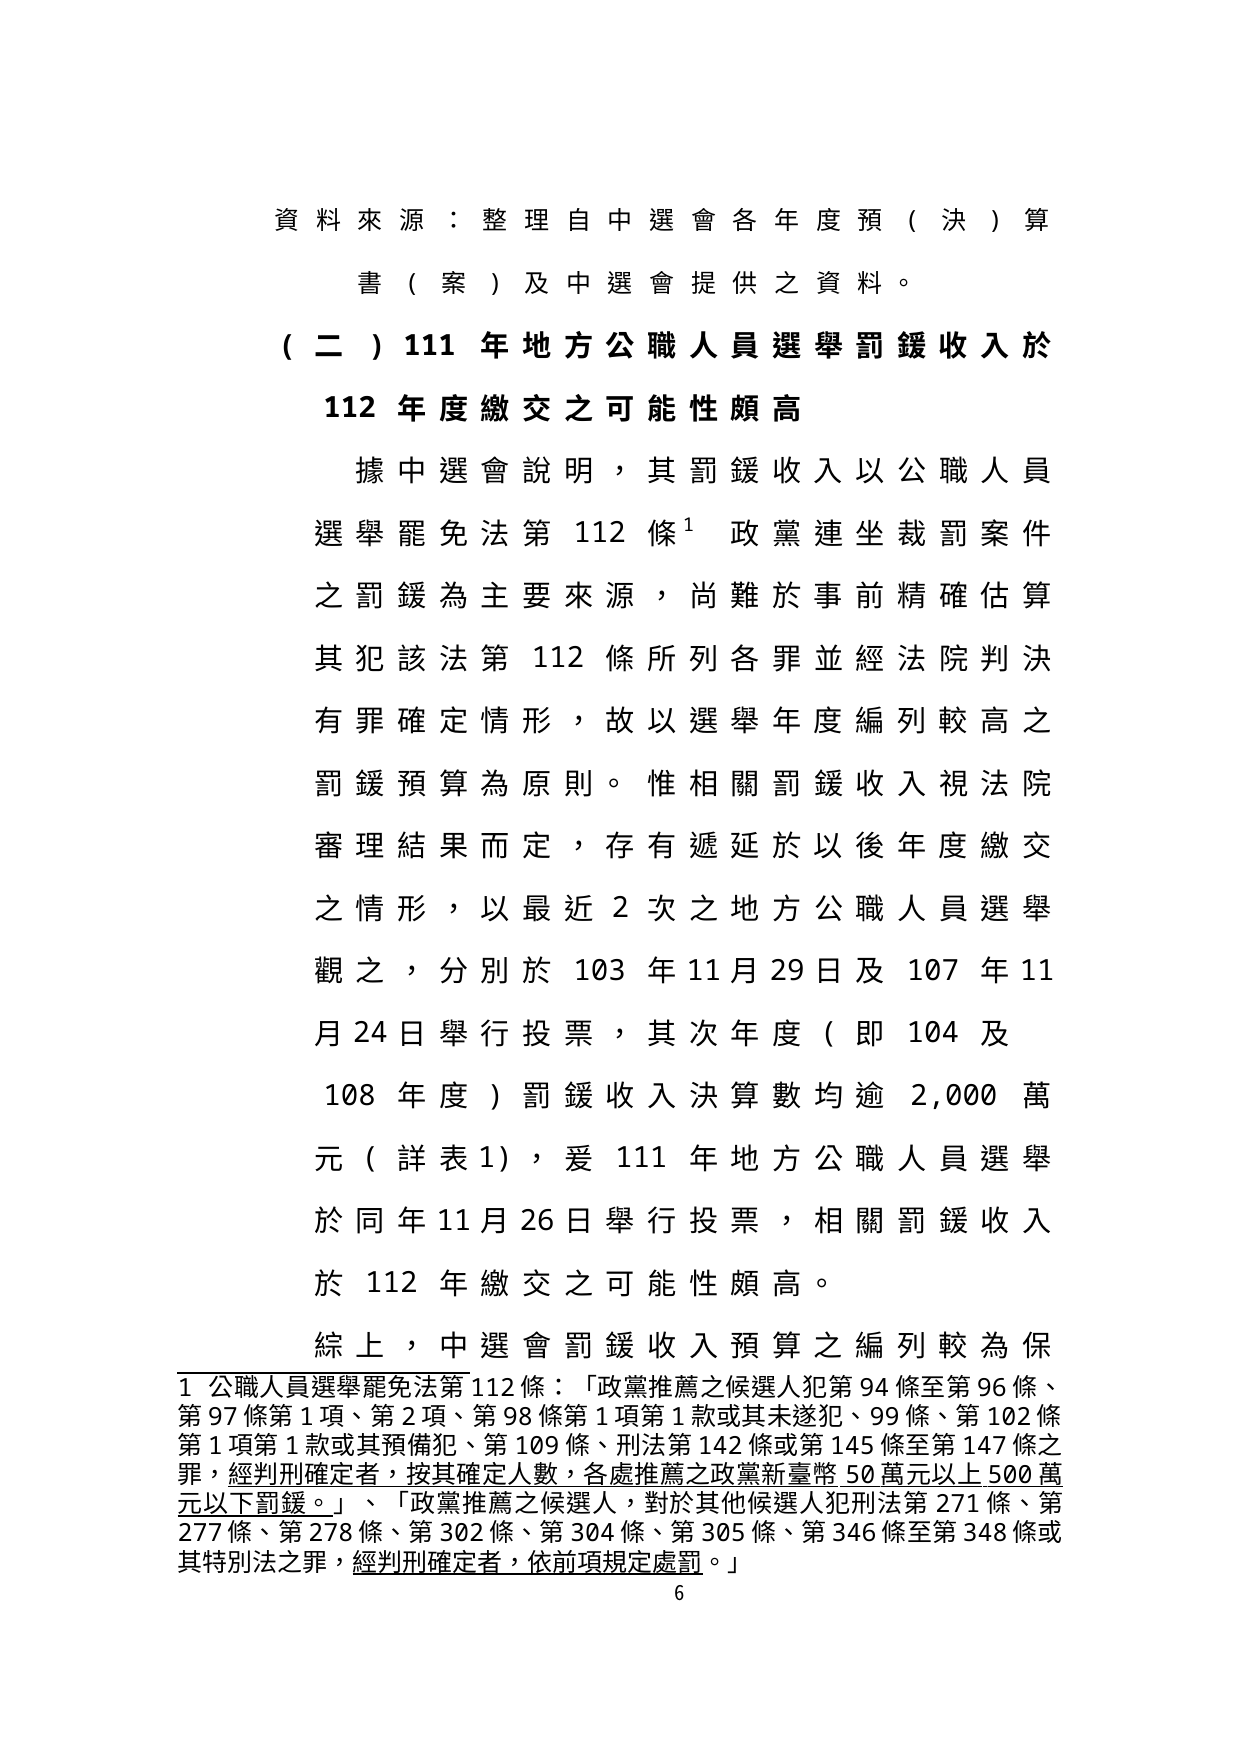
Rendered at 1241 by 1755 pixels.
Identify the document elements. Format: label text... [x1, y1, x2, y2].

text 資料來源：整理自中選會各年度預(決)算書(案)及中選會提供之資料。 [242, 177, 1058, 302]
text (二) 111年地方公職人員選舉罰鍰收入於112年度繳交之可能性頗高 [242, 302, 1058, 427]
text 公職人員選舉罷免法第112條：「政黨推薦之候選人犯第94條至第96條、第97條第1項、第2項、第98條第1項第1款或其未遂犯、99條、第102條第1項第1款或其預備犯、第109條、刑法第142條或第145條至第147條之罪，經判刑確定者，按其確定人數，各處推薦之政黨新臺幣50萬元以上500萬元以下罰鍰。」、「政黨推薦之候選人，對於其他候選人犯刑法第271條、第277條、第278條、第302條、第304條、第305條、第346條至第348條或其特別法之罪，經判刑確定者，依前項規定處罰。」 [177, 1373, 1063, 1577]
text 綜上，中選會罰鍰收入預算之編列較為保 [242, 1302, 1058, 1365]
text 據中選會說明，其罰鍰收入以公職人員選舉罷免法第112條政黨連坐裁罰案件之罰鍰為主要來源，尚難於事前精確估算其犯該法第112條所列各罪並經法院判決有罪確定情形，故以選舉年度編列較高之罰鍰預算為原則。惟相關罰鍰收入視法院審理結果而定，存有遞延於以後年度繳交之情形，以最近2次之地方公職人員選舉觀之，分別於103年11月29日及107年11月24日舉行投票，其次年度(即104及108年度)罰鍰收入決算數均逾2,000萬元(詳表1)，爰111年地方公職人員選舉於同年11月26日舉行投票，相關罰鍰收入於112年繳交之可能性頗高。 [271, 427, 1058, 1302]
